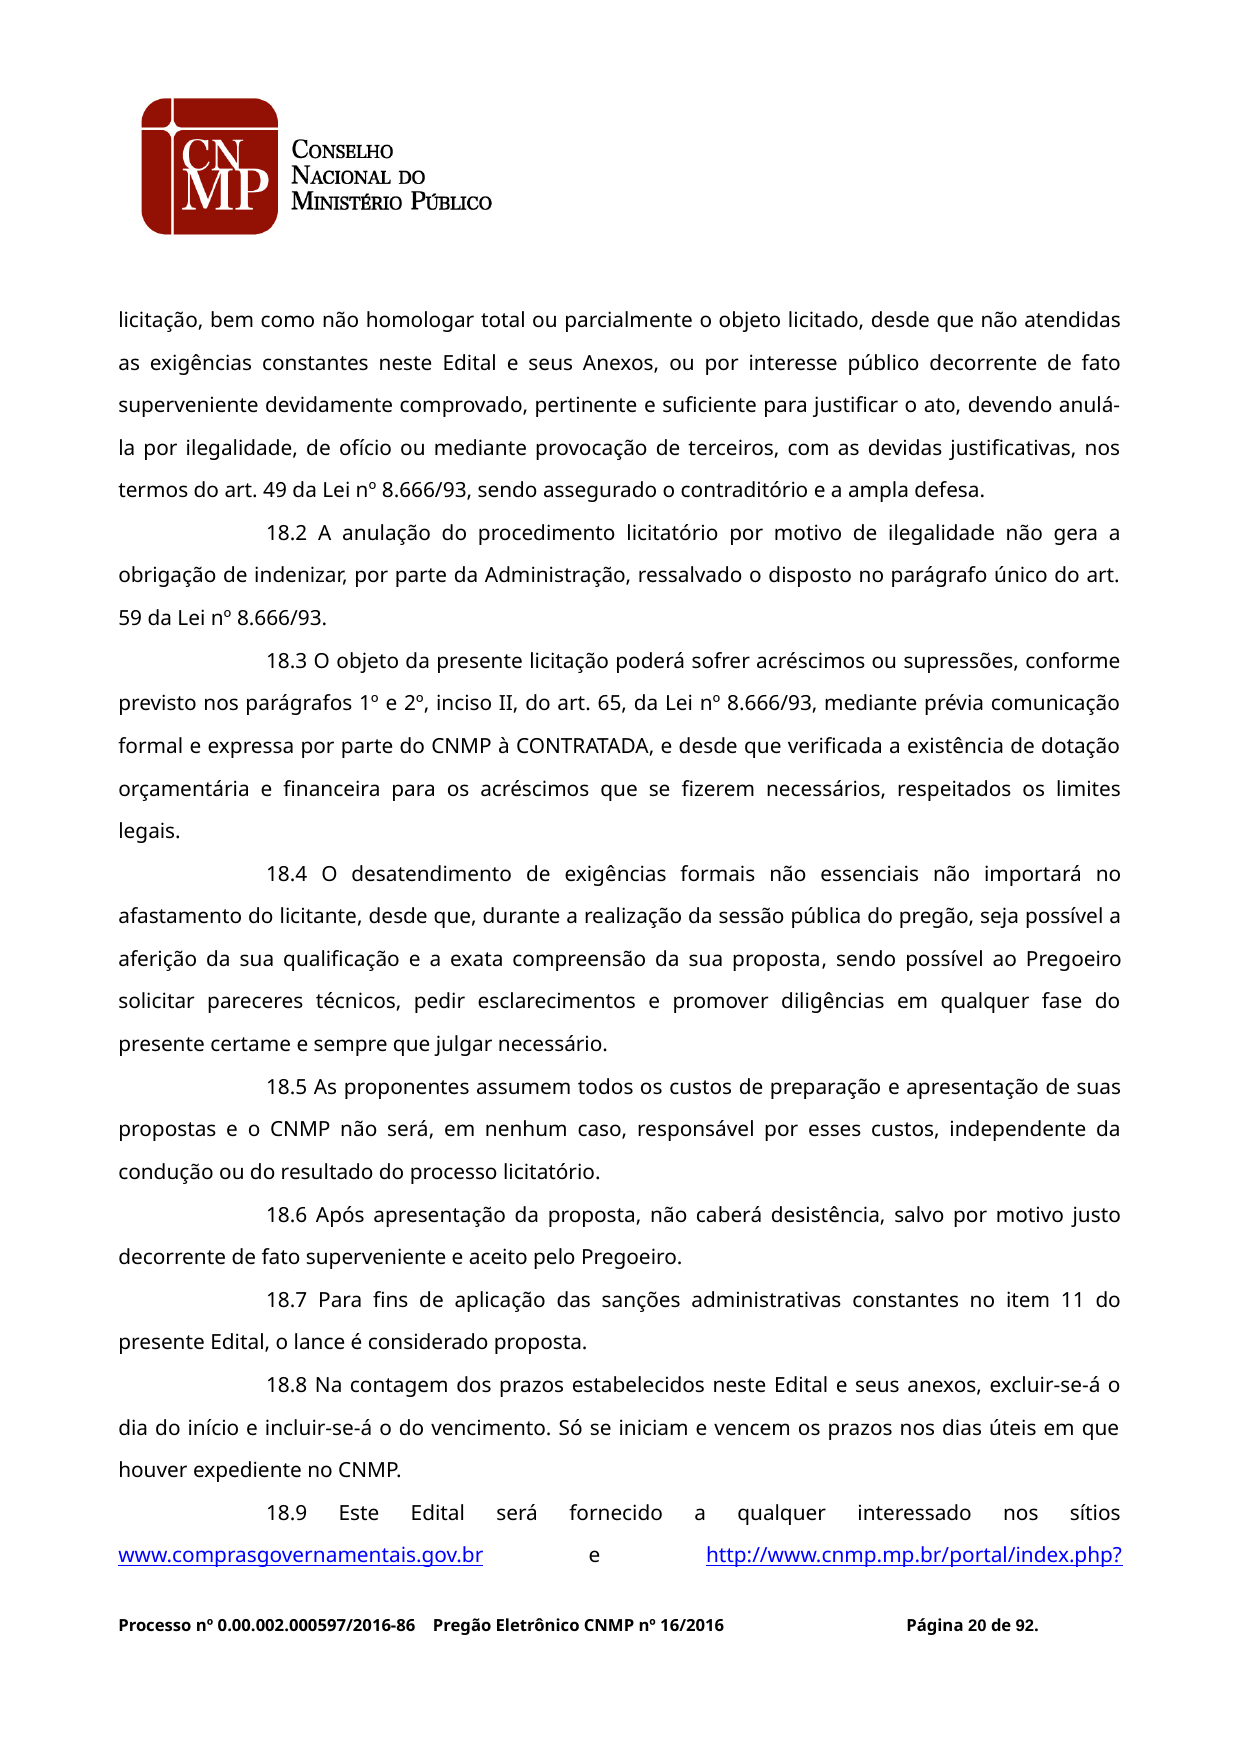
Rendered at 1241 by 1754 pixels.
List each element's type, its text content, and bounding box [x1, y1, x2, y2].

text 18.4 O desatendimento de exigências formais não essenciais não importará no afastamento do licitante, desde que, durante a realização da sessão pública do pregão, seja possível a aferição da sua qualificação e a exata compreensão da sua proposta, sendo possível ao Pregoeiro solicitar pareceres técnicos, pedir esclarecimentos e promover diligências em qualquer fase do presente certame e sempre que julgar necessário. [118, 859, 1122, 1058]
picture [118, 76, 507, 256]
text 18.3 O objeto da presente licitação poderá sofrer acréscimos ou supressões, conforme previsto nos parágrafos 1º e 2º, inciso II, do art. 65, da Lei nº 8.666/93, mediante prévia comunicação formal e expressa por parte do CNMP à CONTRATADA, e desde que verificada a existência de dotação orçamentária e financeira para os acréscimos que se fizerem necessários, respeitados os limites legais. [118, 646, 1122, 845]
text 18.5 As proponentes assumem todos os custos de preparação e apresentação de suas propostas e o CNMP não será, em nenhum caso, responsável por esses custos, independente da condução ou do resultado do processo licitatório. [118, 1072, 1122, 1186]
text 18.8 Na contagem dos prazos estabelecidos neste Edital e seus anexos, excluir-se-á o dia do início e incluir-se-á o do vencimento. Só se iniciam e vencem os prazos nos dias úteis em que houver expediente no CNMP. [118, 1370, 1122, 1484]
text 18.9 Este Edital será fornecido a qualquer interessado nos sítios www.comprasgovernamentais.gov.br e http://www.cnmp.mp.br/portal/index.php? [118, 1498, 1122, 1569]
text 18.7 Para fins de aplicação das sanções administrativas constantes no item 11 do presente Edital, o lance é considerado proposta. [118, 1285, 1122, 1356]
text 18.6 Após apresentação da proposta, não caberá desistência, salvo por motivo justo decorrente de fato superveniente e aceito pelo Pregoeiro. [118, 1200, 1122, 1271]
text 18.2 A anulação do procedimento licitatório por motivo de ilegalidade não gera a obrigação de indenizar, por parte da Administração, ressalvado o disposto no parágrafo único do art. 59 da Lei nº 8.666/93. [118, 518, 1122, 632]
text licitação, bem como não homologar total ou parcialmente o objeto licitado, desde que não atendidas as exigências constantes neste Edital e seus Anexos, ou por interesse público decorrente de fato superveniente devidamente comprovado, pertinente e suficiente para justificar o ato, devendo anulá-la por ilegalidade, de ofício ou mediante provocação de terceiros, com as devidas justificativas, nos termos do art. 49 da Lei nº 8.666/93, sendo assegurado o contraditório e a ampla defesa. [118, 305, 1122, 504]
